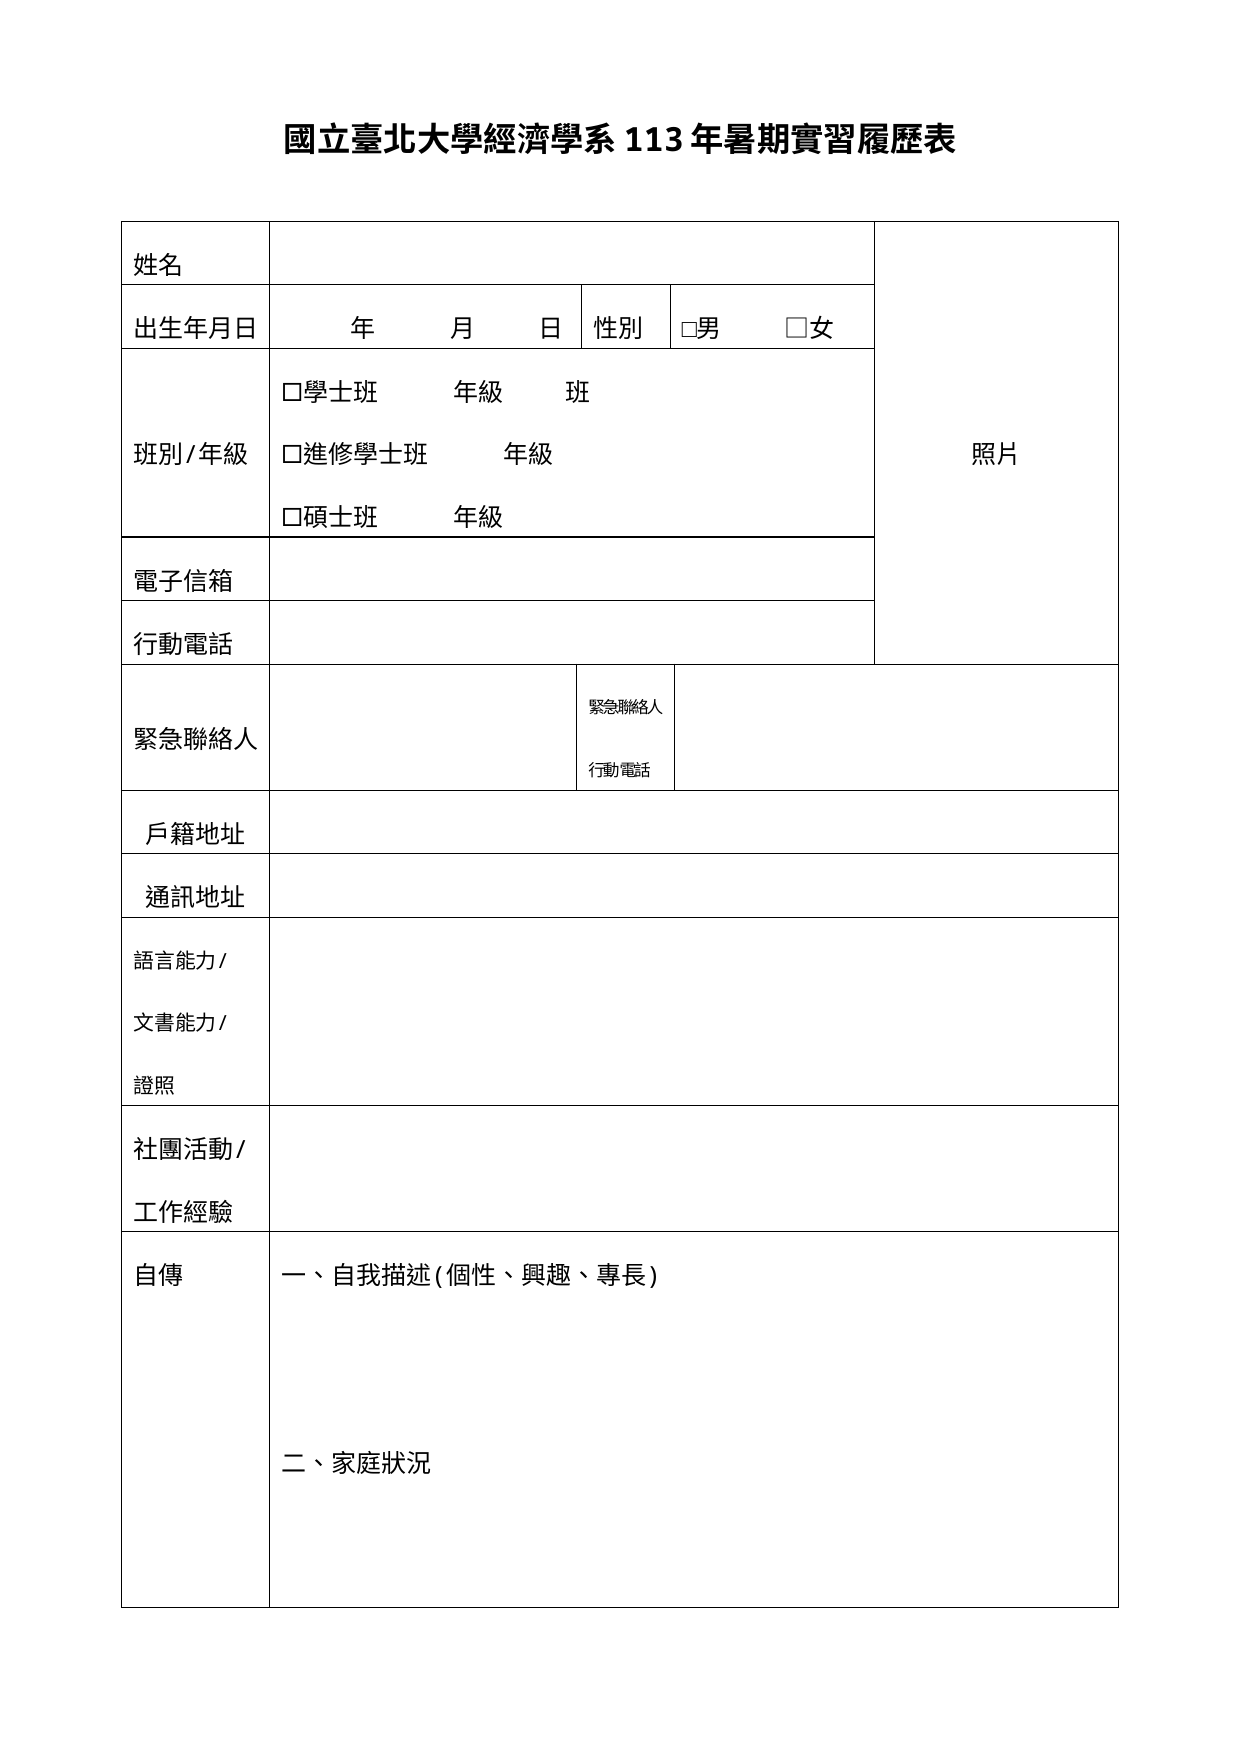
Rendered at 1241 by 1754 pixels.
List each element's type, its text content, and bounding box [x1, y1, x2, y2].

table_cell 緊急聯絡人 行動電話 [577, 665, 674, 789]
table_cell 一、自我描述(個性、興趣、專長) 二、家庭狀況 [270, 1232, 1118, 1607]
table_cell [270, 665, 576, 789]
table_cell 戶籍地址 [122, 791, 269, 853]
table_header [270, 222, 874, 284]
table_cell 年 月 日 [270, 285, 581, 348]
table_cell □男 □女 [671, 285, 874, 348]
text 國立臺北大學經濟學系113年暑期實習履歷表 [118, 96, 1122, 158]
table_cell 性別 [582, 285, 670, 348]
table_cell [270, 791, 1118, 853]
table_cell 自傳 [122, 1232, 269, 1607]
table_cell 緊急聯絡人 [122, 665, 269, 789]
table_cell [270, 538, 874, 600]
table_cell 電子信箱 [122, 538, 269, 600]
table_cell 語言能力/ 文書能力/ 證照 [122, 918, 269, 1105]
table_cell 行動電話 [122, 601, 269, 663]
table_header 照片 [875, 222, 1118, 663]
table_cell [270, 1106, 1118, 1231]
table_cell [675, 665, 1118, 789]
table_cell [270, 854, 1118, 917]
table_cell 班別/年級 [122, 349, 269, 536]
table_cell 出生年月日 [122, 285, 269, 348]
table_cell 學士班 年級 班 進修學士班 年級 碩士班 年級 [270, 349, 874, 536]
table_header 姓名 [122, 222, 269, 284]
table_cell [270, 601, 874, 663]
table_cell 通訊地址 [122, 854, 269, 917]
table_cell [270, 918, 1118, 1105]
table_cell 社團活動/工作經驗 [122, 1106, 269, 1231]
